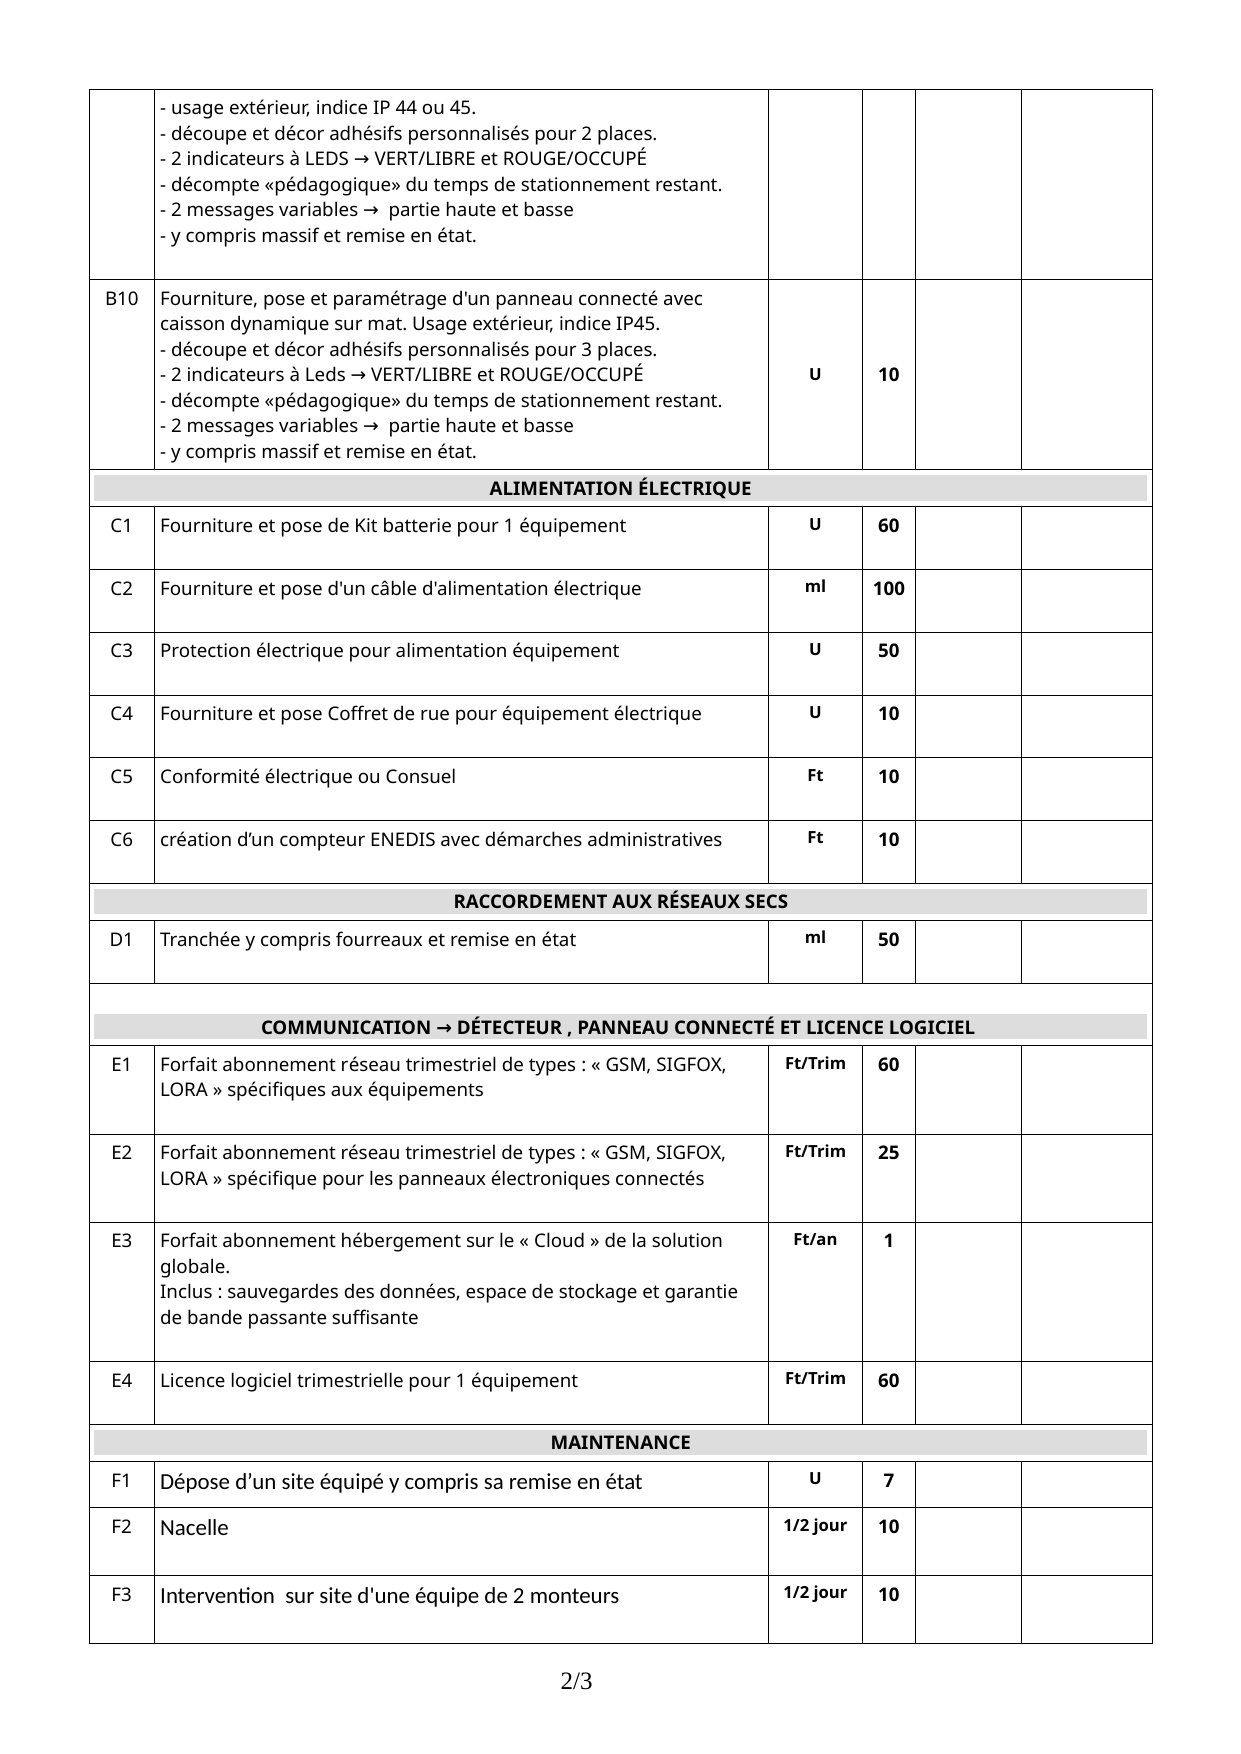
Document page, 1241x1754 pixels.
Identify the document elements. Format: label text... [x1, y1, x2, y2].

table_cell F2 [90, 1508, 154, 1575]
table_cell [916, 758, 1021, 820]
table_cell 50 [863, 633, 915, 694]
table_cell C3 [90, 633, 154, 694]
table_cell [916, 1046, 1021, 1133]
table_cell [1022, 1135, 1152, 1222]
table_cell [1022, 90, 1152, 279]
table_cell U [769, 1462, 862, 1507]
table_cell C4 [90, 696, 154, 757]
table_cell C5 [90, 758, 154, 820]
table_cell [916, 280, 1021, 469]
table_cell ml [769, 570, 862, 632]
table_cell Ft/Trim [769, 1046, 862, 1133]
table_cell RACCORDEMENT AUX RÉSEAUX SECS [90, 884, 1152, 920]
table_cell 10 [863, 758, 915, 820]
table_cell [1022, 1462, 1152, 1507]
table_cell Ft/Trim [769, 1362, 862, 1424]
table_cell U [769, 696, 862, 757]
table_cell [90, 90, 154, 279]
table_cell Nacelle [155, 1508, 768, 1575]
table_cell [916, 90, 1021, 279]
table_cell Licence logiciel trimestrielle pour 1 équipement [155, 1362, 768, 1424]
table_cell D1 [90, 921, 154, 983]
table_cell ALIMENTATION ÉLECTRIQUE [90, 470, 1152, 506]
table_cell [1022, 1576, 1152, 1643]
table_cell 10 [863, 1508, 915, 1575]
table_cell Dépose d’un site équipé y compris sa remise en état [155, 1462, 768, 1507]
table_cell COMMUNICATION → DÉTECTEUR , PANNEAU CONNECTÉ ET LICENCE LOGICIEL [90, 984, 1152, 1045]
table_cell [916, 1223, 1021, 1361]
table_cell 60 [863, 1046, 915, 1133]
table_cell U [769, 280, 862, 469]
table_cell [916, 507, 1021, 569]
table_cell U [769, 633, 862, 694]
table_cell [916, 1508, 1021, 1575]
table_cell 10 [863, 280, 915, 469]
table_cell 10 [863, 1576, 915, 1643]
table_cell 100 [863, 570, 915, 632]
table_cell Fourniture et pose de Kit batterie pour 1 équipement [155, 507, 768, 569]
table_cell Intervention sur site d'une équipe de 2 monteurs [155, 1576, 768, 1643]
table_cell MAINTENANCE [90, 1425, 1152, 1461]
table_cell E4 [90, 1362, 154, 1424]
table_cell [1022, 1046, 1152, 1133]
table_cell E2 [90, 1135, 154, 1222]
table_cell E3 [90, 1223, 154, 1361]
table_cell 1 [863, 1223, 915, 1361]
table_cell Forfait abonnement hébergement sur le « Cloud » de la solution globale. Inclus : sauvegardes des données, espace de stockage et garantie de bande passante suffisante [155, 1223, 768, 1361]
table_cell [769, 90, 862, 279]
table_cell Ft/Trim [769, 1135, 862, 1222]
table_cell [1022, 821, 1152, 883]
table_cell - usage extérieur, indice IP 44 ou 45. - découpe et décor adhésifs personnalisés pour 2 places. - 2 indicateurs à LEDS → VERT/LIBRE et ROUGE/OCCUPÉ - décompte «pédagogique» du temps de stationnement restant. - 2 messages variables → partie haute et basse - y compris massif et remise en état. [155, 90, 768, 279]
table_cell 7 [863, 1462, 915, 1507]
table_cell 10 [863, 821, 915, 883]
table_cell F1 [90, 1462, 154, 1507]
table_cell Tranchée y compris fourreaux et remise en état [155, 921, 768, 983]
table_cell Fourniture et pose d'un câble d'alimentation électrique [155, 570, 768, 632]
table_cell 60 [863, 1362, 915, 1424]
table_cell [1022, 280, 1152, 469]
table_cell 50 [863, 921, 915, 983]
table_cell Conformité électrique ou Consuel [155, 758, 768, 820]
table_cell [916, 1576, 1021, 1643]
table_cell Ft [769, 821, 862, 883]
table_cell [916, 821, 1021, 883]
table_cell 25 [863, 1135, 915, 1222]
table_cell B10 [90, 280, 154, 469]
table_cell [1022, 633, 1152, 694]
table_cell Ft [769, 758, 862, 820]
table_cell C2 [90, 570, 154, 632]
table_cell [1022, 1223, 1152, 1361]
table_cell [916, 696, 1021, 757]
table_cell [1022, 758, 1152, 820]
table_cell [1022, 921, 1152, 983]
table_cell F3 [90, 1576, 154, 1643]
table_cell [1022, 1362, 1152, 1424]
table_cell [1022, 570, 1152, 632]
table_cell Fourniture, pose et paramétrage d'un panneau connecté avec caisson dynamique sur mat. Usage extérieur, indice IP45. - découpe et décor adhésifs personnalisés pour 3 places. - 2 indicateurs à Leds → VERT/LIBRE et ROUGE/OCCUPÉ - décompte «pédagogique» du temps de stationnement restant. - 2 messages variables → partie haute et basse - y compris massif et remise en état. [155, 280, 768, 469]
table_cell Ft/an [769, 1223, 862, 1361]
table_cell ml [769, 921, 862, 983]
table_cell U [769, 507, 862, 569]
table_cell 60 [863, 507, 915, 569]
table_cell [916, 1135, 1021, 1222]
table_cell [916, 1362, 1021, 1424]
table_cell [916, 633, 1021, 694]
table_cell C6 [90, 821, 154, 883]
table_cell E1 [90, 1046, 154, 1133]
table_cell 10 [863, 696, 915, 757]
table_cell Forfait abonnement réseau trimestriel de types : « GSM, SIGFOX, LORA » spécifiques aux équipements [155, 1046, 768, 1133]
table_cell Fourniture et pose Coffret de rue pour équipement électrique [155, 696, 768, 757]
table_cell C1 [90, 507, 154, 569]
table_cell [916, 921, 1021, 983]
table_cell [1022, 696, 1152, 757]
table_cell 1/2 jour [769, 1576, 862, 1643]
table_cell [1022, 507, 1152, 569]
table_cell [916, 1462, 1021, 1507]
table_cell 1/2 jour [769, 1508, 862, 1575]
table_cell [863, 90, 915, 279]
table_cell [916, 570, 1021, 632]
table_cell Protection électrique pour alimentation équipement [155, 633, 768, 694]
table_cell création d’un compteur ENEDIS avec démarches administratives [155, 821, 768, 883]
table_cell Forfait abonnement réseau trimestriel de types : « GSM, SIGFOX, LORA » spécifique pour les panneaux électroniques connectés [155, 1135, 768, 1222]
table_cell [1022, 1508, 1152, 1575]
